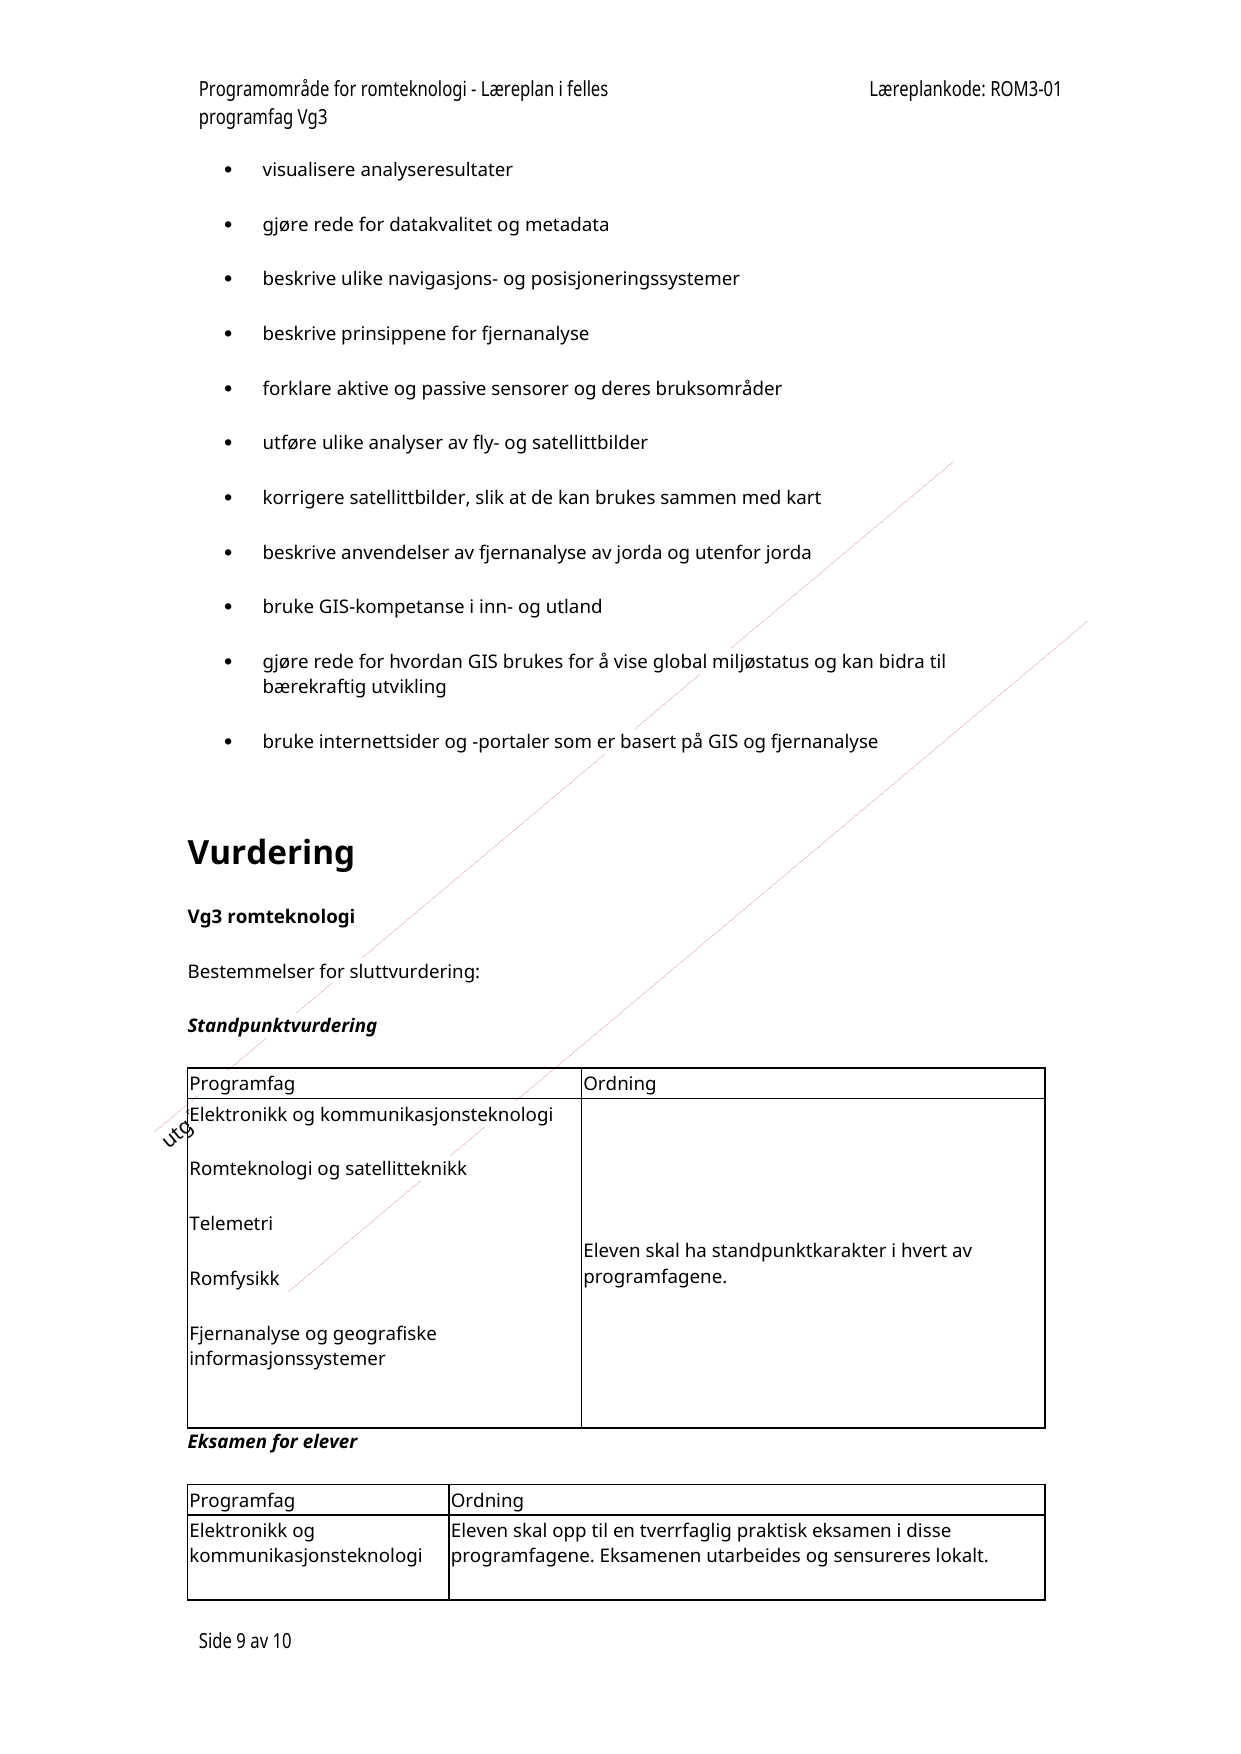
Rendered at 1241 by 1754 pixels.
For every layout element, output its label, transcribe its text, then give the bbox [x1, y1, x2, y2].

list bruke GIS-kompetanse i inn- og utland [767, 594, 1053, 619]
subtitle Vurdering [364, 783, 568, 874]
table_cell Elektronikk og kommunikasjonsteknologi Romteknologi og satellitteknikk Romfysikk [188, 1516, 448, 1599]
text Vg3 romteknologi [722, 903, 1053, 929]
list beskrive prinsippene for fjernanalyse [225, 320, 263, 346]
text Eksamen for elever [364, 1429, 1053, 1454]
list bruke internettsider og -portaler som er basert på GIS og fjernanalyse [225, 728, 634, 754]
list visualisere analyseresultater [518, 156, 1053, 182]
list utføre ulike analyser av fly- og satellittbilder [225, 429, 1053, 455]
list korrigere satellittbilder, slik at de kan brukes sammen med kart [897, 484, 1053, 510]
table_cell Eleven skal ha standpunktkarakter i hvert av programfagene. [582, 1099, 1044, 1427]
text Standpunktvurdering [592, 1013, 1053, 1038]
text Vg3 romteknologi [398, 903, 750, 929]
list forklare aktive og passive sensorer og deres bruksområder [787, 375, 1053, 400]
list visualisere analyseresultater [225, 156, 263, 182]
list bruke internettsider og -portaler som er basert på GIS og fjernanalyse [931, 728, 1053, 754]
list bruke internettsider og -portaler som er basert på GIS og fjernanalyse [636, 728, 958, 754]
text Bestemmelser for sluttvurdering: [485, 958, 684, 983]
list gjøre rede for hvordan GIS brukes for å vise global miljøstatus og kan bidra til bærekraftig utvikling [996, 651, 1053, 699]
list bruke GIS-kompetanse i inn- og utland [607, 594, 794, 619]
list gjøre rede for datakvalitet og metadata [225, 211, 263, 236]
list bruke GIS-kompetanse i inn- og utland [225, 594, 263, 619]
subtitle Vurdering [788, 783, 1053, 874]
text Bestemmelser for sluttvurdering: [658, 958, 1053, 983]
list gjøre rede for datakvalitet og metadata [614, 211, 1053, 236]
list korrigere satellittbilder, slik at de kan brukes sammen med kart [826, 484, 925, 510]
table_cell Eleven skal opp til en tverrfaglig praktisk eksamen i disse programfagene. Eksamenen utarbeides og sensureres lokalt. [450, 1516, 1044, 1599]
list beskrive ulike navigasjons- og posisjoneringssystemer [745, 266, 1053, 291]
list gjøre rede for hvordan GIS brukes for å vise global miljøstatus og kan bidra til bærekraftig utvikling [672, 648, 1053, 699]
list beskrive prinsippene for fjernanalyse [594, 320, 1053, 346]
text Standpunktvurdering [384, 1013, 619, 1038]
list beskrive anvendelser av fjernanalyse av jorda og utenfor jorda [833, 539, 1053, 564]
text Vg3 romteknologi [360, 903, 425, 929]
subtitle Vurdering [463, 783, 893, 874]
list gjøre rede for hvordan GIS brukes for å vise global miljøstatus og kan bidra til bærekraftig utvikling [452, 674, 698, 699]
